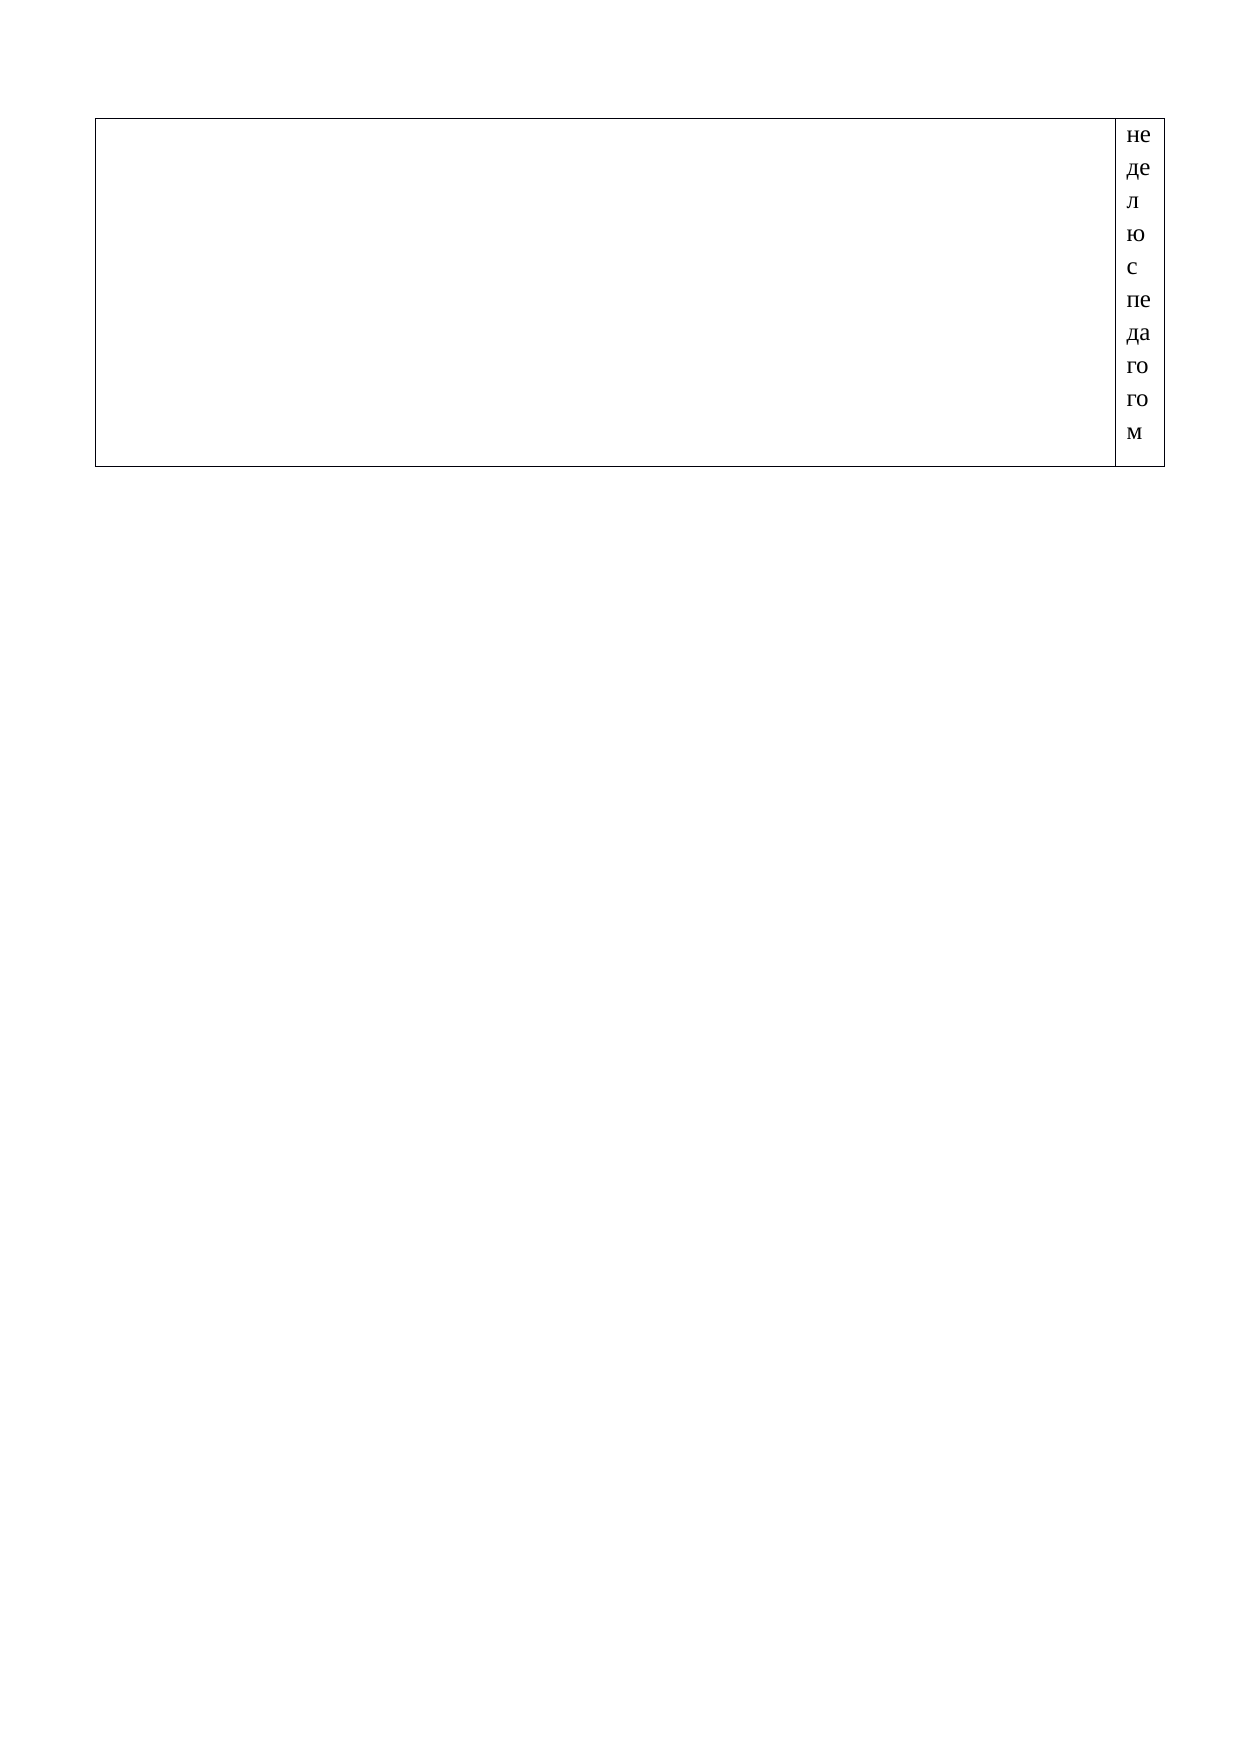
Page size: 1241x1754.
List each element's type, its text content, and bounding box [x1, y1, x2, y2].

table_cell неделю с педагогом [1116, 119, 1164, 466]
table_cell [96, 119, 1115, 466]
